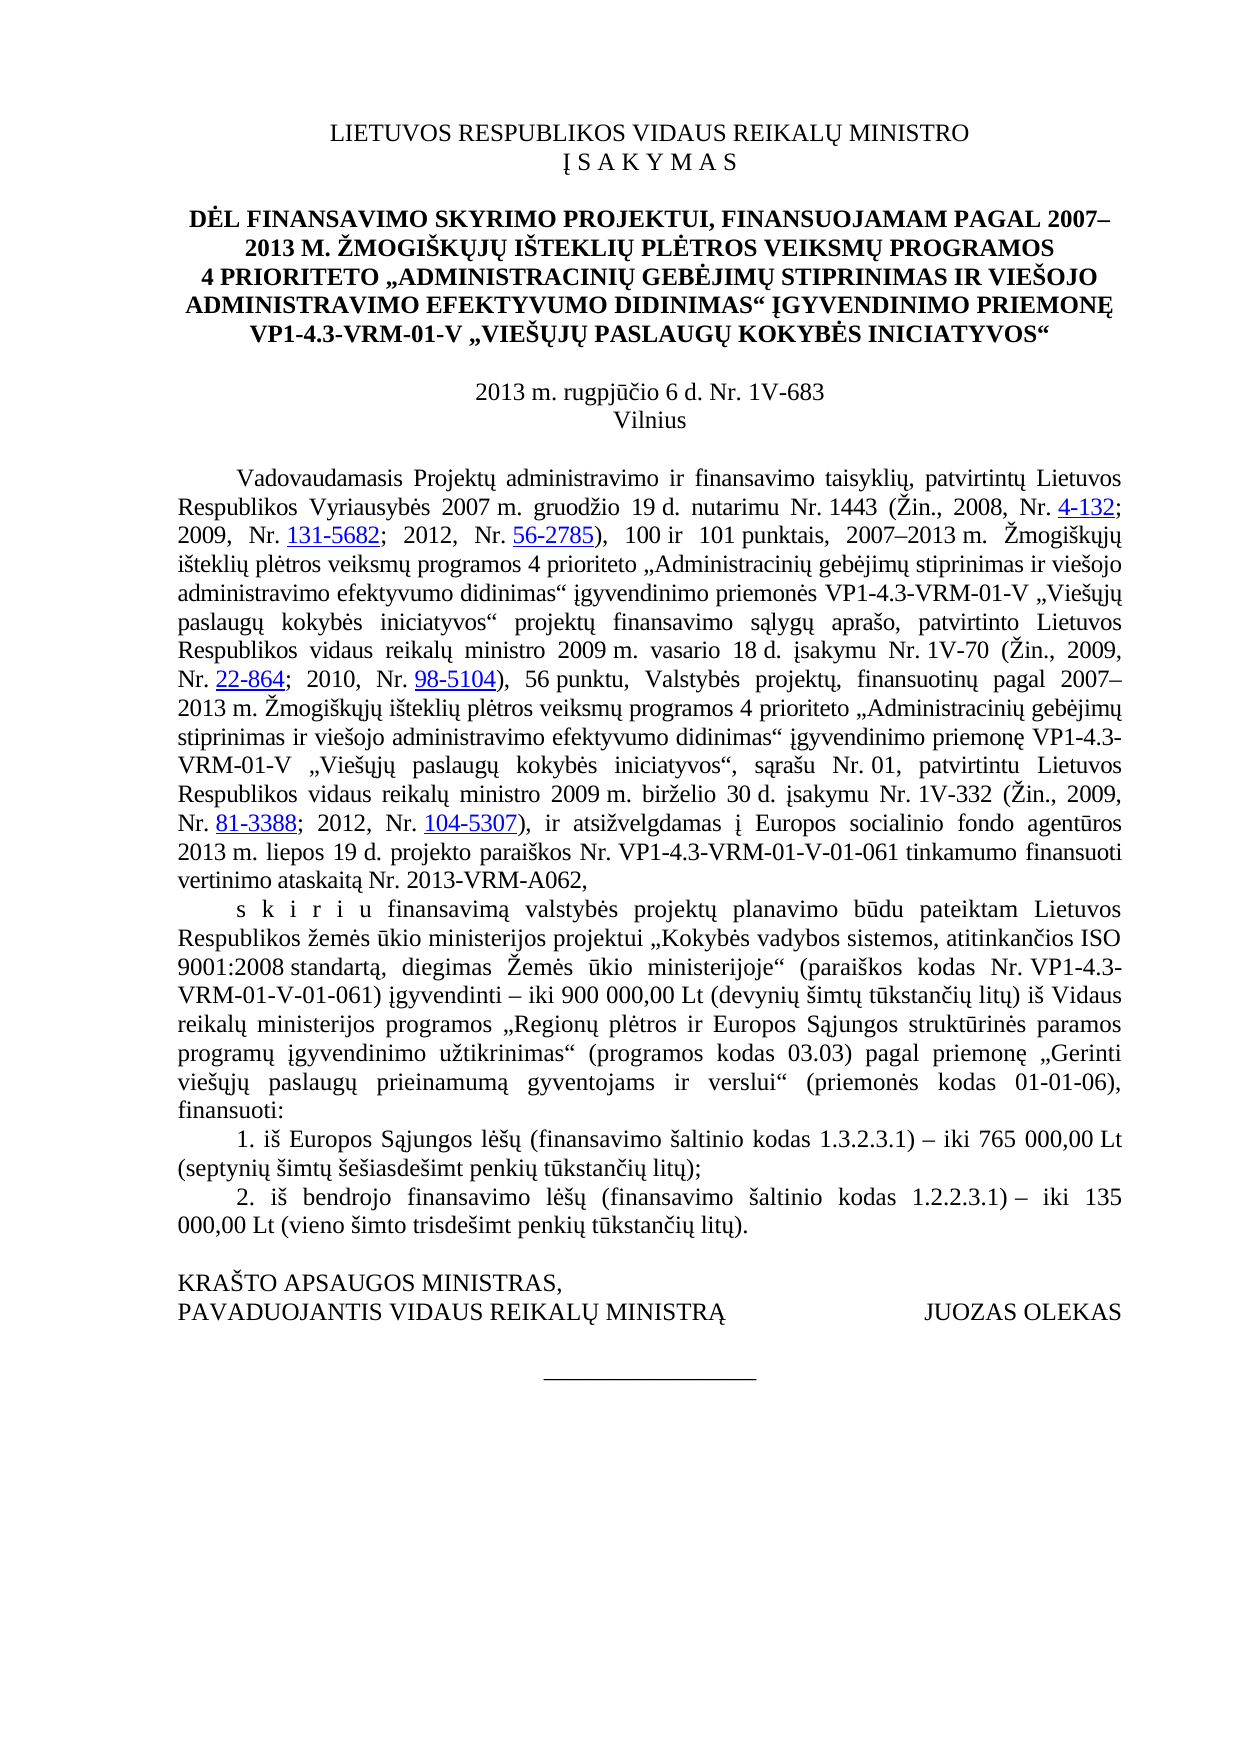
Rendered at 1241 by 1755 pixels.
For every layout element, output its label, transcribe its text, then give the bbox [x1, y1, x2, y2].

text LIETUVOS RESPUBLIKOS VIDAUS REIKALŲ MINISTRO [177, 118, 1122, 147]
text Vadovaudamasis Projektų administravimo ir finansavimo taisyklių, patvirtintų Lietuvos Respublikos Vyriausybės 2007 m. gruodžio 19 d. nutarimu Nr. 1443 (Žin., 2008, Nr. 4-132; 2009, Nr. 131-5682; 2012, Nr. 56-2785), 100 ir 101 punktais, 2007–2013 m. Žmogiškųjų išteklių plėtros veiksmų programos 4 prioriteto „Administracinių gebėjimų stiprinimas ir viešojo administravimo efektyvumo didinimas“ įgyvendinimo priemonės VP1-4.3-VRM-01-V „Viešųjų paslaugų kokybės iniciatyvos“ projektų finansavimo sąlygų aprašo, patvirtinto Lietuvos Respublikos vidaus reikalų ministro 2009 m. vasario 18 d. įsakymu Nr. 1V-70 (Žin., 2009, Nr. 22-864; 2010, Nr. 98-5104), 56 punktu, Valstybės projektų, finansuotinų pagal 2007–2013 m. Žmogiškųjų išteklių plėtros veiksmų programos 4 prioriteto „Administracinių gebėjimų stiprinimas ir viešojo administravimo efektyvumo didinimas“ įgyvendinimo priemonę VP1-4.3-VRM-01-V „Viešųjų paslaugų kokybės iniciatyvos“, sąrašu Nr. 01, patvirtintu Lietuvos Respublikos vidaus reikalų ministro 2009 m. birželio 30 d. įsakymu Nr. 1V-332 (Žin., 2009, Nr. 81-3388; 2012, Nr. 104-5307), ir atsižvelgdamas į Europos socialinio fondo agentūros 2013 m. liepos 19 d. projekto paraiškos Nr. VP1-4.3-VRM-01-V-01-061 tinkamumo finansuoti vertinimo ataskaitą Nr. 2013-VRM-A062, [177, 463, 1122, 894]
text 2013 m. rugpjūčio 6 d. Nr. 1V-683 [177, 377, 1122, 406]
text _________________ [177, 1354, 1122, 1383]
text Krašto apsaugos ministras, [177, 1268, 1122, 1297]
text 2. iš bendrojo finansavimo lėšų (finansavimo šaltinio kodas 1.2.2.3.1) – iki 135 000,00 Lt (vieno šimto trisdešimt penkių tūkstančių litų). [177, 1182, 1122, 1239]
text Vilnius [177, 406, 1122, 434]
text DĖL FINANSAVIMO SKYRIMO PROJEKTUI, FINANSUOJAMAM PAGAL 2007–2013 M. ŽMOGIŠKŲJŲ IŠTEKLIŲ PLĖTROS VEIKSMŲ PROGRAMOS 4 PRIORITETO „ADMINISTRACINIŲ GEBĖJIMŲ STIPRINIMAS IR VIEŠOJO ADMINISTRAVIMO EFEKTYVUMO DIDINIMAS“ ĮGYVENDINIMO PRIEMONĘ VP1-4.3-VRM-01-V „VIEŠŲJŲ PASLAUGŲ KOKYBĖS INICIATYVOS“ [177, 204, 1122, 348]
text pavaduojantis vidaus reikalų ministrą Juozas Olekas [177, 1297, 1122, 1326]
text Į S A K Y M A S [177, 147, 1122, 176]
text s k i r i u finansavimą valstybės projektų planavimo būdu pateiktam Lietuvos Respublikos žemės ūkio ministerijos projektui „Kokybės vadybos sistemos, atitinkančios ISO 9001:2008 standartą, diegimas Žemės ūkio ministerijoje“ (paraiškos kodas Nr. VP1-4.3-VRM-01-V-01-061) įgyvendinti – iki 900 000,00 Lt (devynių šimtų tūkstančių litų) iš Vidaus reikalų ministerijos programos „Regionų plėtros ir Europos Sąjungos struktūrinės paramos programų įgyvendinimo užtikrinimas“ (programos kodas 03.03) pagal priemonę „Gerinti viešųjų paslaugų prieinamumą gyventojams ir verslui“ (priemonės kodas 01-01-06), finansuoti: [177, 894, 1122, 1124]
text 1. iš Europos Sąjungos lėšų (finansavimo šaltinio kodas 1.3.2.3.1) – iki 765 000,00 Lt (septynių šimtų šešiasdešimt penkių tūkstančių litų); [177, 1124, 1122, 1182]
